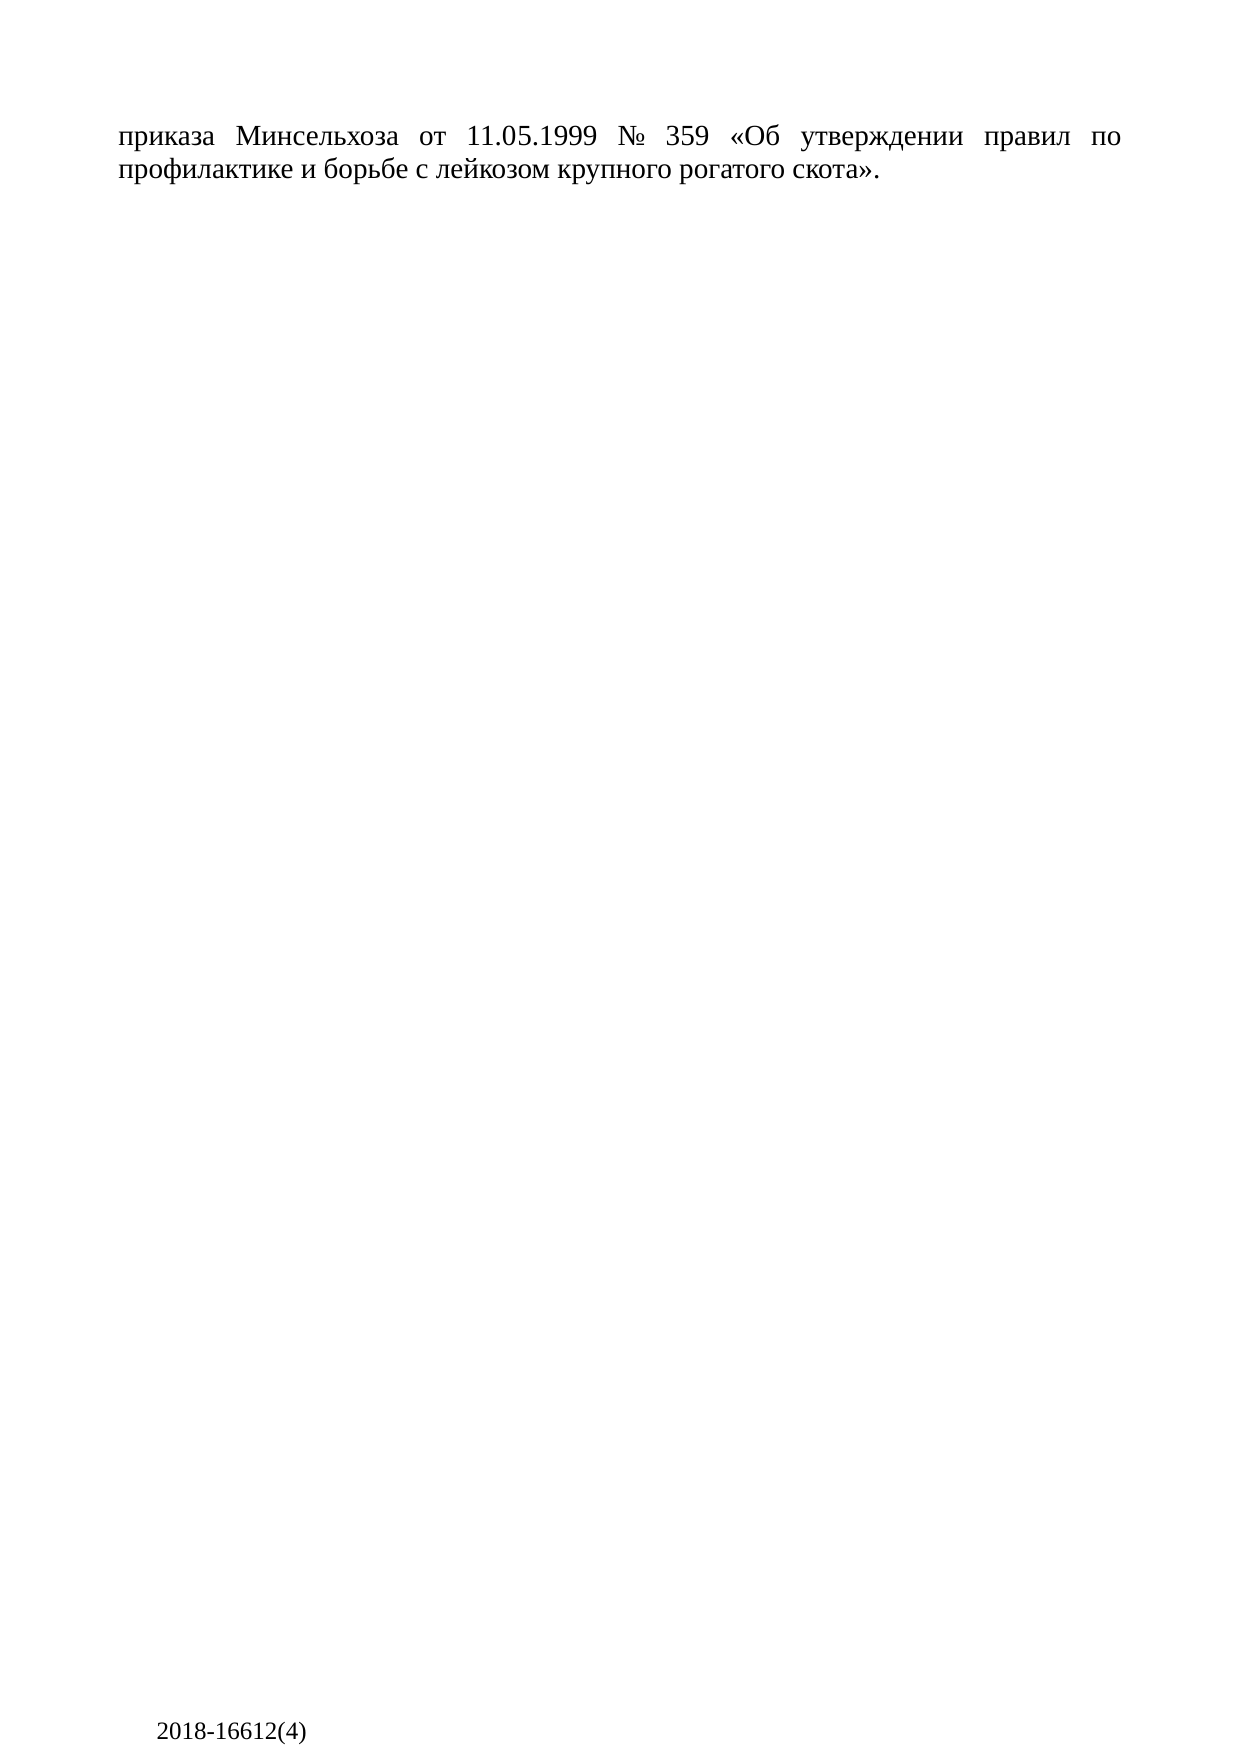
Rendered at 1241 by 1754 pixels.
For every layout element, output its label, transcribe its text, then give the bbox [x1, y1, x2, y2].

list приказа Минсельхоза от 11.05.1999 № 359 «Об утверждении правил по профилактике и борьбе с лейкозом крупного рогатого скота». [118, 118, 1122, 185]
